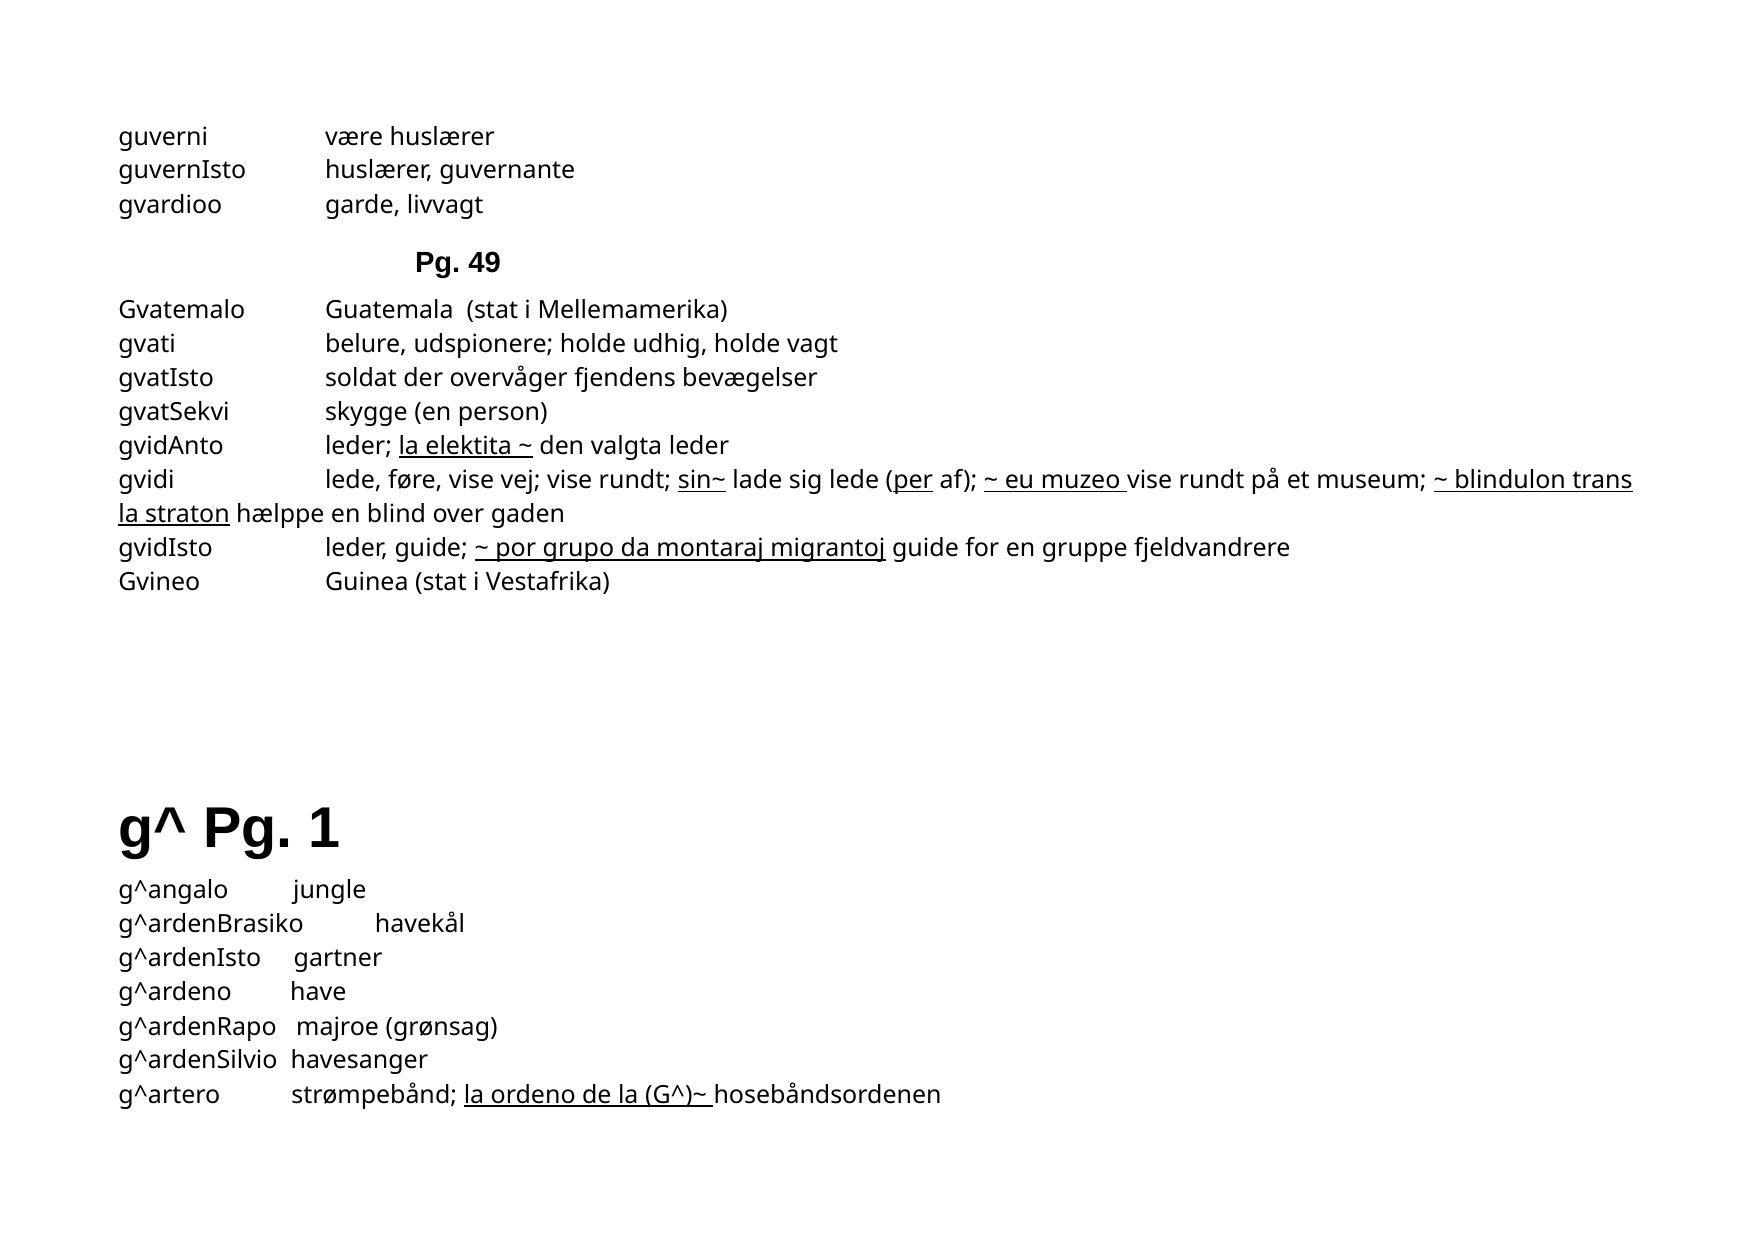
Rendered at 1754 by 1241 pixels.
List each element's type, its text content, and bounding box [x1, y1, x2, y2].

subtitle Pg. 49 [118, 245, 1636, 279]
text gvatSekvi skygge (en person) [118, 393, 1636, 428]
text gvardioo garde, livvagt [118, 186, 1636, 220]
text g^ardenBrasiko havekål [118, 906, 1636, 940]
subtitle g^ Pg. 1 [118, 793, 1636, 859]
text g^angalo jungle [118, 872, 1636, 906]
text Gvineo Guinea (stat i Vestafrika) [118, 564, 1636, 598]
text gvidAnto leder; la elektita ~ den valgta leder [118, 428, 1636, 462]
text gvatIsto soldat der overvåger fjendens bevægelser [118, 359, 1636, 393]
text g^ardeno have [118, 974, 1636, 1008]
text gvidi lede, føre, vise vej; vise rundt; sin~ lade sig lede (per af); ~ eu muzeo vise rundt på et museum; ~ blindulon trans la straton hælppe en blind over gaden [118, 462, 1636, 530]
text g^ardenSilvio havesanger [118, 1042, 1636, 1076]
text gvidIsto leder, guide; ~ por grupo da montaraj migrantoj guide for en gruppe fjeldvandrere [118, 530, 1636, 564]
text g^ardenIsto gartner [118, 940, 1636, 974]
text g^ardenRapo majroe (grønsag) [118, 1008, 1636, 1042]
text guvernIsto huslærer, guvernante [118, 152, 1636, 186]
text g^artero strømpebånd; la ordeno de la (G^)~ hosebåndsordenen [118, 1076, 1636, 1110]
text guverni være huslærer [118, 118, 1636, 152]
text gvati belure, udspionere; holde udhig, holde vagt [118, 325, 1636, 359]
text Gvatemalo Guatemala (stat i Mellemamerika) [118, 291, 1636, 325]
